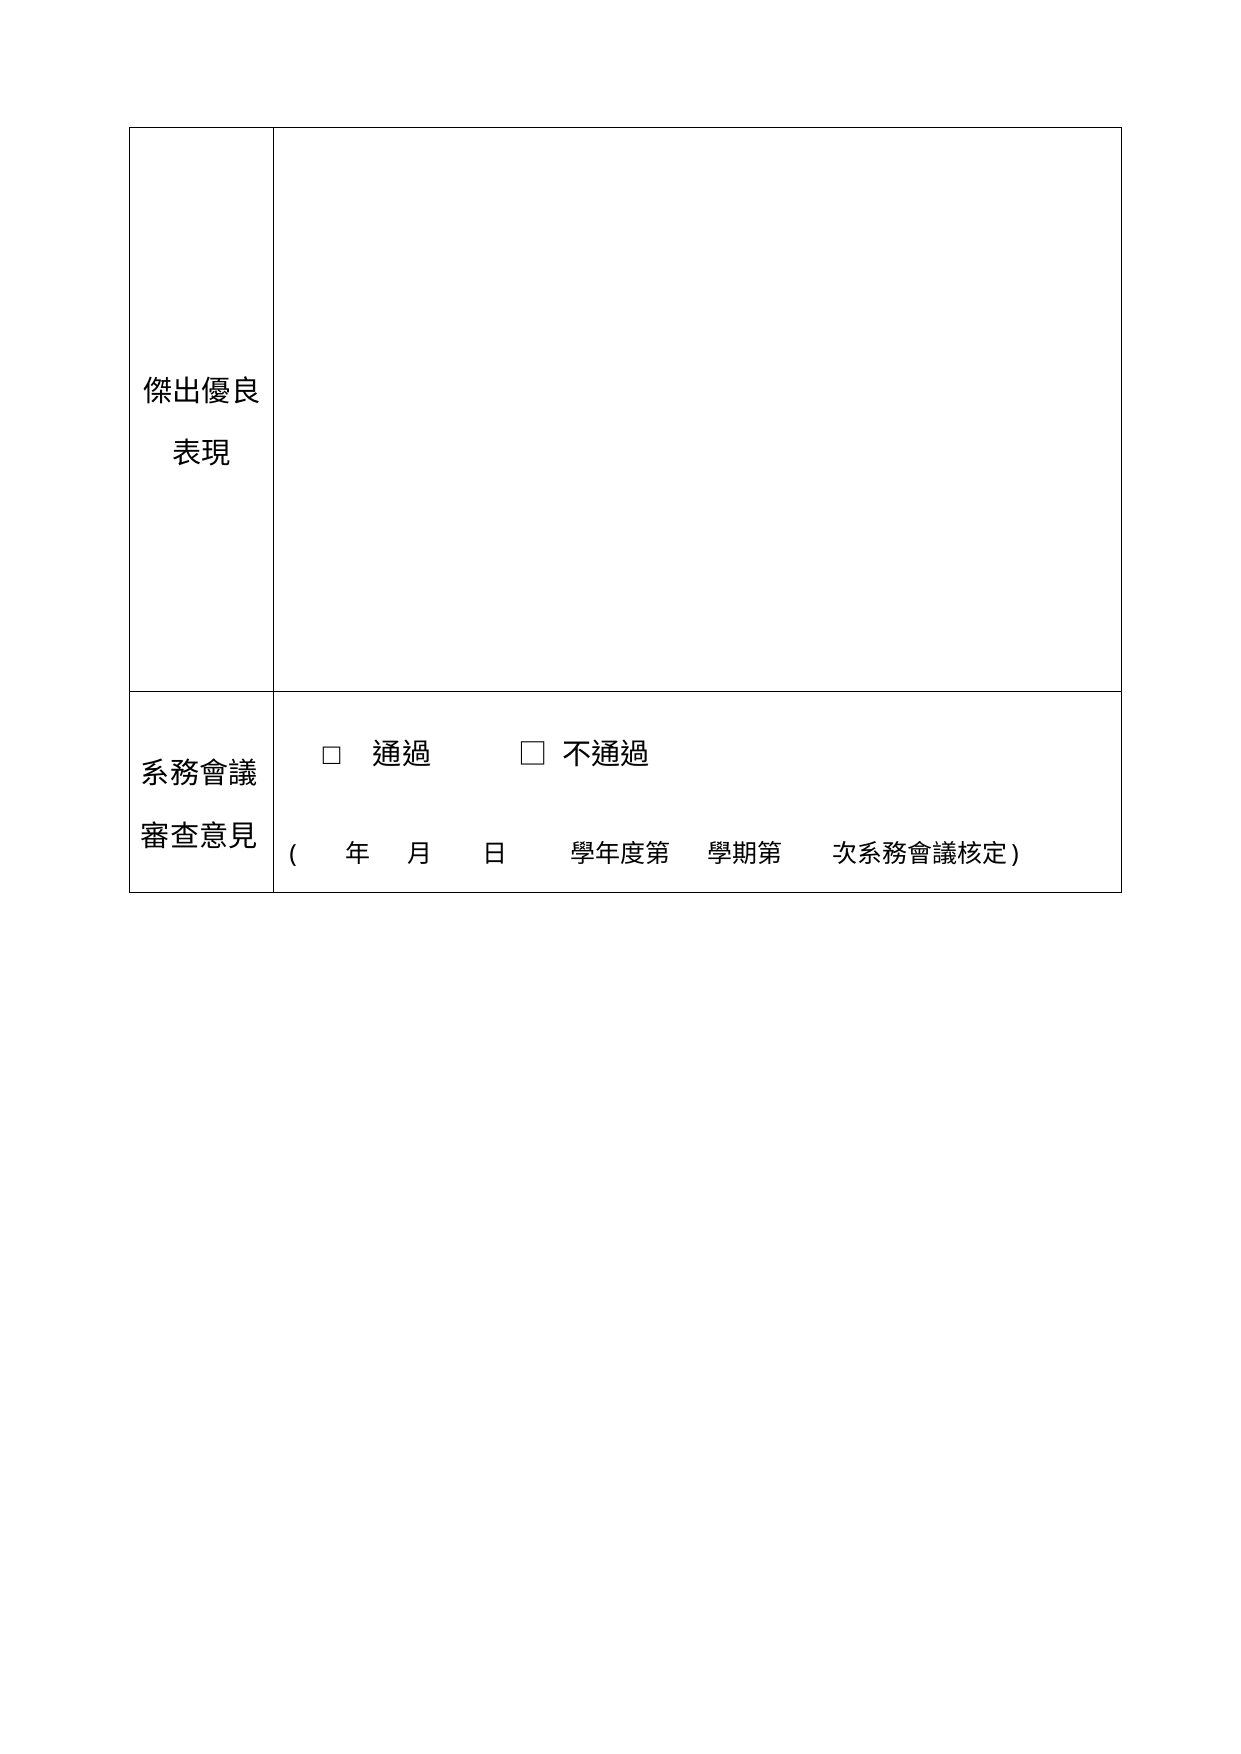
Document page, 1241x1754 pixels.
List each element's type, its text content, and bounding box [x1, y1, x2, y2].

table_cell [274, 128, 1121, 691]
table_cell 傑出優良表現 [130, 128, 273, 691]
table_cell 系務會議審查意見 [130, 692, 273, 892]
table_cell 通過 □ 不通過 ( 年 月 日 學年度第 學期第 次系務會議核定) [274, 692, 1121, 892]
